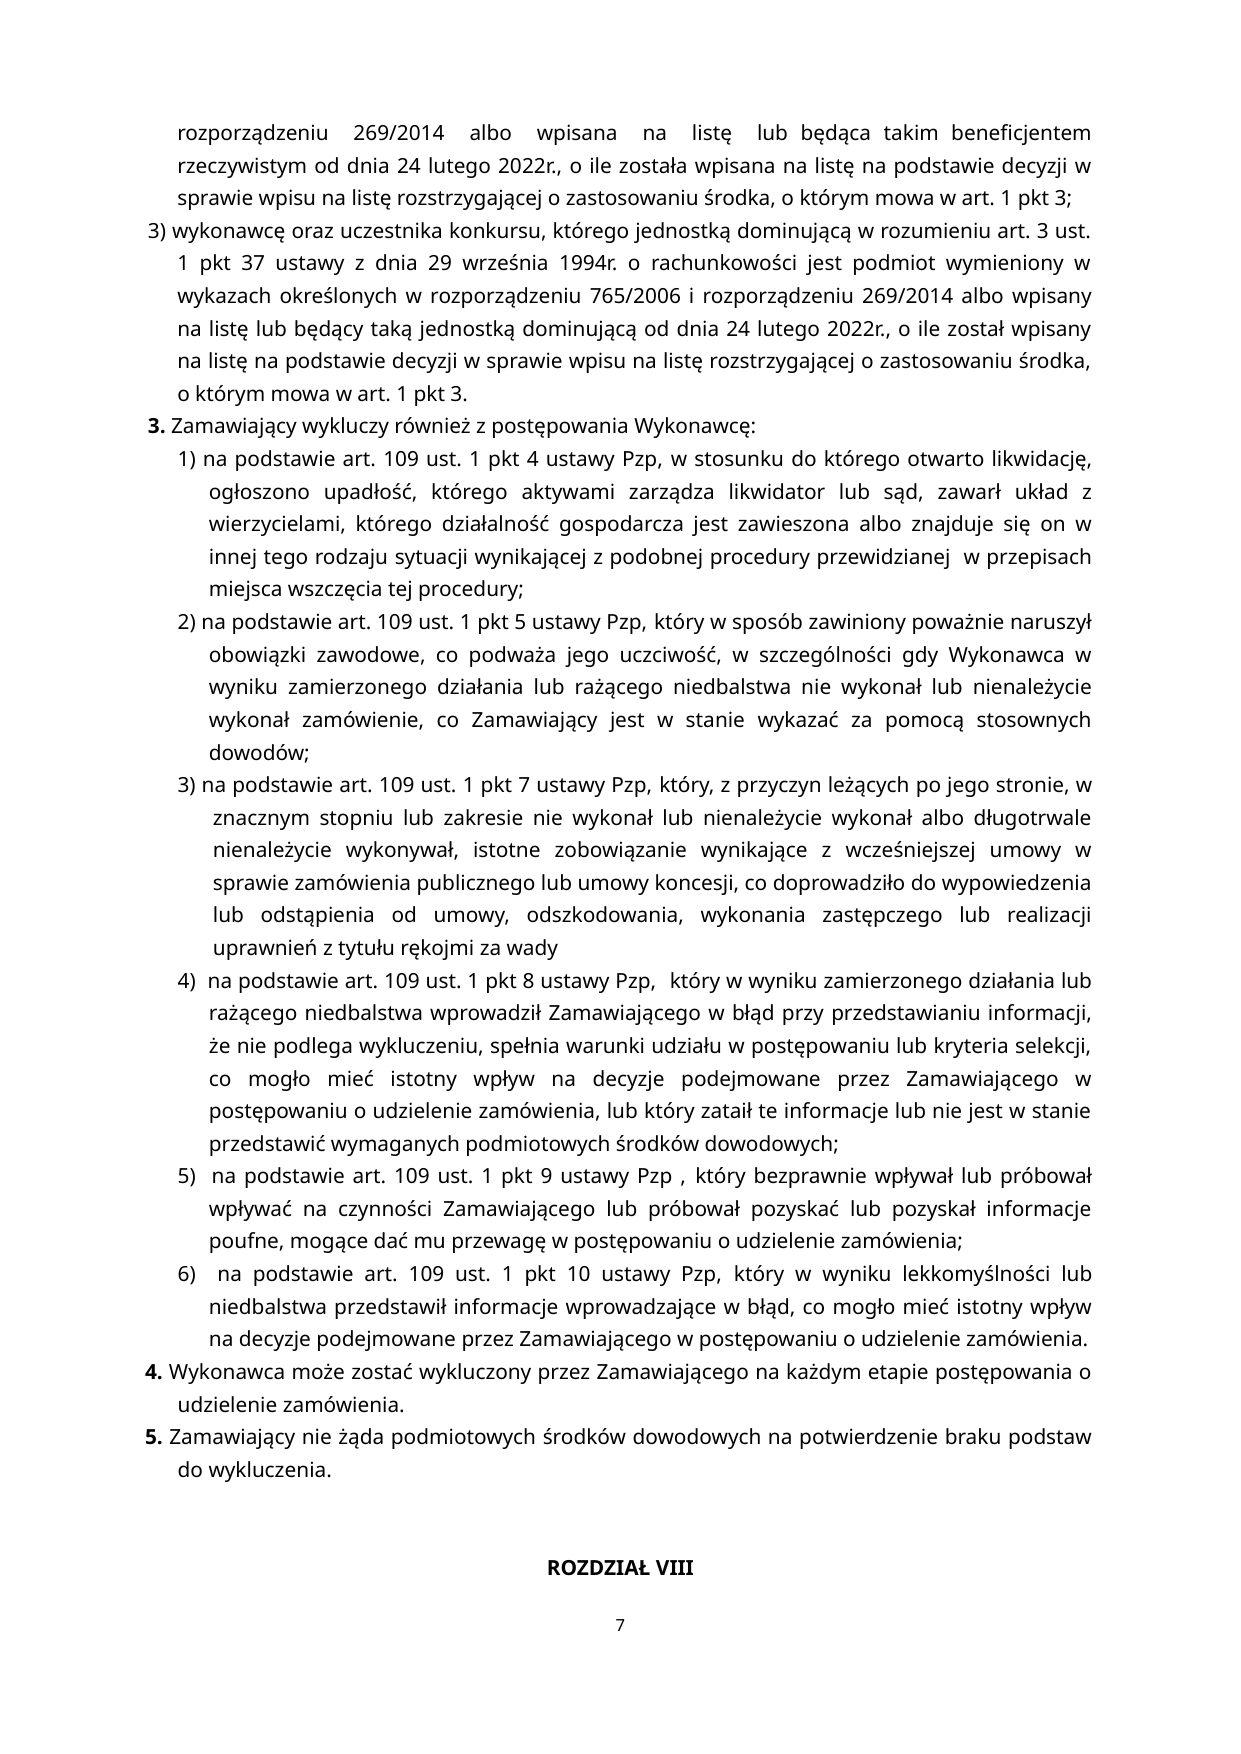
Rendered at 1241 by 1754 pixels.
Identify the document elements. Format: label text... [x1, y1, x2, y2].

text 3) wykonawcę oraz uczestnika konkursu, którego jednostką dominującą w rozumieniu art. 3 ust. 1 pkt 37 ustawy z dnia 29 września 1994r. o rachunkowości jest podmiot wymieniony w wykazach określonych w rozporządzeniu 765/2006 i rozporządzeniu 269/2014 albo wpisany na listę lub będący taką jednostką dominującą od dnia 24 lutego 2022r., o ile został wpisany na listę na podstawie decyzji w sprawie wpisu na listę rozstrzygającej o zastosowaniu środka, o którym mowa w art. 1 pkt 3. [148, 216, 1093, 407]
text 5) na podstawie art. 109 ust. 1 pkt 9 ustawy Pzp , który bezprawnie wpływał lub próbował wpływać na czynności Zamawiającego lub próbował pozyskać lub pozyskał informacje poufne, mogące dać mu przewagę w postępowaniu o udzielenie zamówienia; [177, 1161, 1093, 1255]
text rozporządzeniu 269/2014 albo wpisana na listę lub będąca takim beneficjentem rzeczywistym od dnia 24 lutego 2022r., o ile została wpisana na listę na podstawie decyzji w sprawie wpisu na listę rozstrzygającej o zastosowaniu środka, o którym mowa w art. 1 pkt 3; [148, 118, 1093, 212]
text 5. Zamawiający nie żąda podmiotowych środków dowodowych na potwierdzenie braku podstaw do wykluczenia. [145, 1422, 1093, 1483]
text 3. Zamawiający wykluczy również z postępowania Wykonawcę: [148, 412, 1093, 440]
text 1) na podstawie art. 109 ust. 1 pkt 4 ustawy Pzp, w stosunku do którego otwarto likwidację, ogłoszono upadłość, którego aktywami zarządza likwidator lub sąd, zawarł układ z wierzycielami, którego działalność gospodarcza jest zawieszona albo znajduje się on w innej tego rodzaju sytuacji wynikającej z podobnej procedury przewidzianej w przepisach miejsca wszczęcia tej procedury; [177, 444, 1093, 603]
text 2) na podstawie art. 109 ust. 1 pkt 5 ustawy Pzp, który w sposób zawiniony poważnie naruszył obowiązki zawodowe, co podważa jego uczciwość, w szczególności gdy Wykonawca w wyniku zamierzonego działania lub rażącego niedbalstwa nie wykonał lub nienależycie wykonał zamówienie, co Zamawiający jest w stanie wykazać za pomocą stosownych dowodów; [177, 607, 1093, 766]
text 4. Wykonawca może zostać wykluczony przez Zamawiającego na każdym etapie postępowania o udzielenie zamówienia. [145, 1357, 1093, 1418]
text ROZDZIAŁ VIII [148, 1553, 1093, 1581]
text 3) na podstawie art. 109 ust. 1 pkt 7 ustawy Pzp, który, z przyczyn leżących po jego stronie, w znacznym stopniu lub zakresie nie wykonał lub nienależycie wykonał albo długotrwale nienależycie wykonywał, istotne zobowiązanie wynikające z wcześniejszej umowy w sprawie zamówienia publicznego lub umowy koncesji, co doprowadziło do wypowiedzenia lub odstąpienia od umowy, odszkodowania, wykonania zastępczego lub realizacji uprawnień z tytułu rękojmi za wady [177, 770, 1093, 962]
text 4) na podstawie art. 109 ust. 1 pkt 8 ustawy Pzp, który w wyniku zamierzonego działania lub rażącego niedbalstwa wprowadził Zamawiającego w błąd przy przedstawianiu informacji, że nie podlega wykluczeniu, spełnia warunki udziału w postępowaniu lub kryteria selekcji, co mogło mieć istotny wpływ na decyzje podejmowane przez Zamawiającego w postępowaniu o udzielenie zamówienia, lub który zataił te informacje lub nie jest w stanie przedstawić wymaganych podmiotowych środków dowodowych; [177, 966, 1093, 1157]
text 6) na podstawie art. 109 ust. 1 pkt 10 ustawy Pzp, który w wyniku lekkomyślności lub niedbalstwa przedstawił informacje wprowadzające w błąd, co mogło mieć istotny wpływ na decyzje podejmowane przez Zamawiającego w postępowaniu o udzielenie zamówienia. [177, 1259, 1093, 1353]
